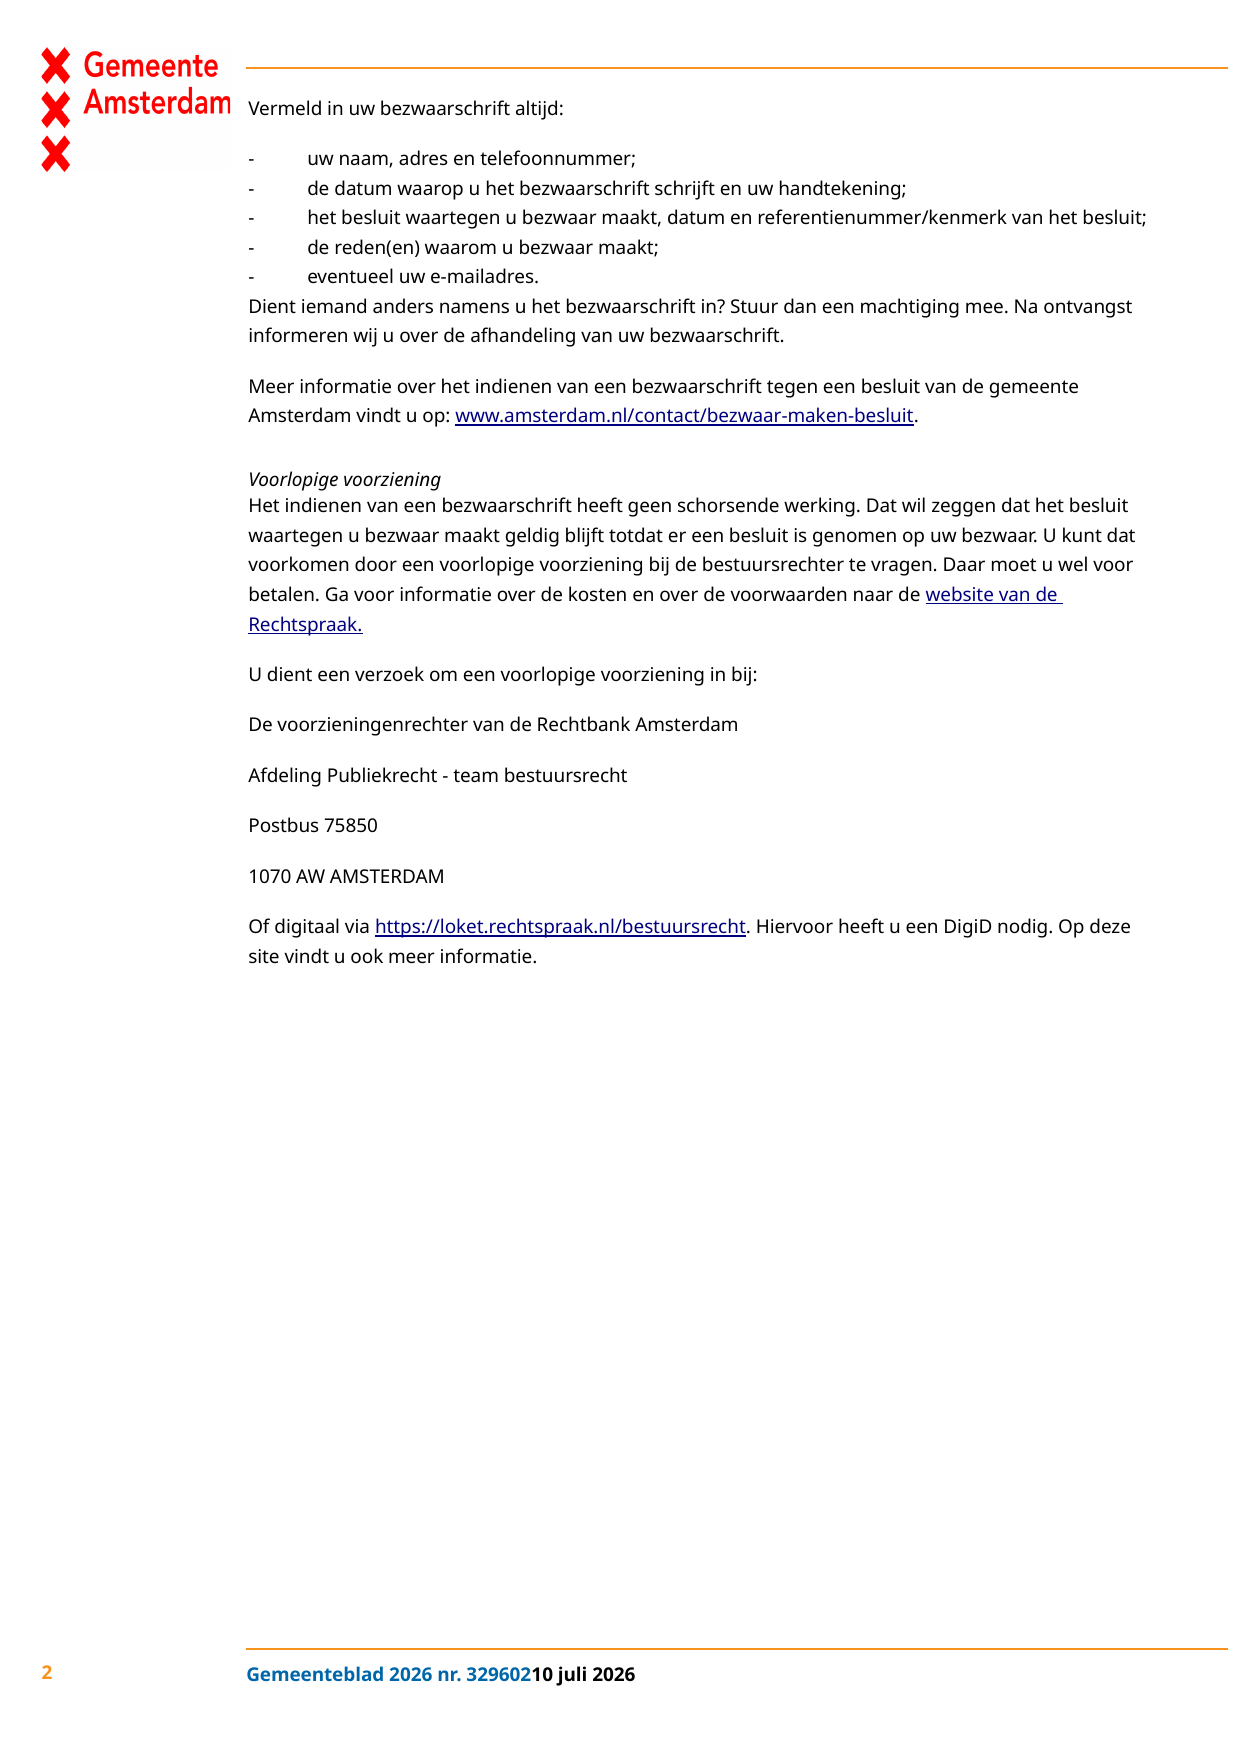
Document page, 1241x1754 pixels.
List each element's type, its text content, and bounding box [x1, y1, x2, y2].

list de datum waarop u het bezwaarschrift schrijft en uw handtekening; [248, 175, 1152, 201]
list de reden(en) waarom u bezwaar maakt; [248, 234, 1152, 260]
text Of digitaal via https://loket.rechtspraak.nl/bestuursrecht. Hiervoor heeft u een DigiD nodig. Op deze site vindt u ook meer informatie. [248, 913, 1152, 968]
text 1070 AW AMSTERDAM [248, 863, 1152, 888]
text Meer informatie over het indienen van een bezwaarschrift tegen een besluit van de gemeente Amsterdam vindt u op: www.amsterdam.nl/contact/bezwaar-maken-besluit. [248, 373, 1152, 428]
text Voorlopige voorziening [248, 467, 1152, 492]
text Vermeld in uw bezwaarschrift altijd: [248, 95, 1152, 121]
text Afdeling Publiekrecht - team bestuursrecht [248, 762, 1152, 788]
text Dient iemand anders namens u het bezwaarschrift in? Stuur dan een machtiging mee. Na ontvangst informeren wij u over de afhandeling van uw bezwaarschrift. [248, 293, 1152, 348]
text U dient een verzoek om een voorlopige voorziening in bij: [248, 661, 1152, 687]
text De voorzieningenrechter van de Rechtbank Amsterdam [248, 712, 1152, 737]
list het besluit waartegen u bezwaar maakt, datum en referentienummer/kenmerk van het besluit; [248, 204, 1152, 230]
list eventueel uw e-mailadres. [248, 263, 1152, 289]
list uw naam, adres en telefoonnummer; [248, 145, 1152, 171]
picture [41, 47, 231, 172]
text Postbus 75850 [248, 812, 1152, 838]
text Het indienen van een bezwaarschrift heeft geen schorsende werking. Dat wil zeggen dat het besluit waartegen u bezwaar maakt geldig blijft totdat er een besluit is genomen op uw bezwaar. U kunt dat voorkomen door een voorlopige voorziening bij de bestuursrechter te vragen. Daar moet u wel voor betalen. Ga voor informatie over de kosten en over de voorwaarden naar de website van de Rechtspraak. [248, 492, 1152, 636]
